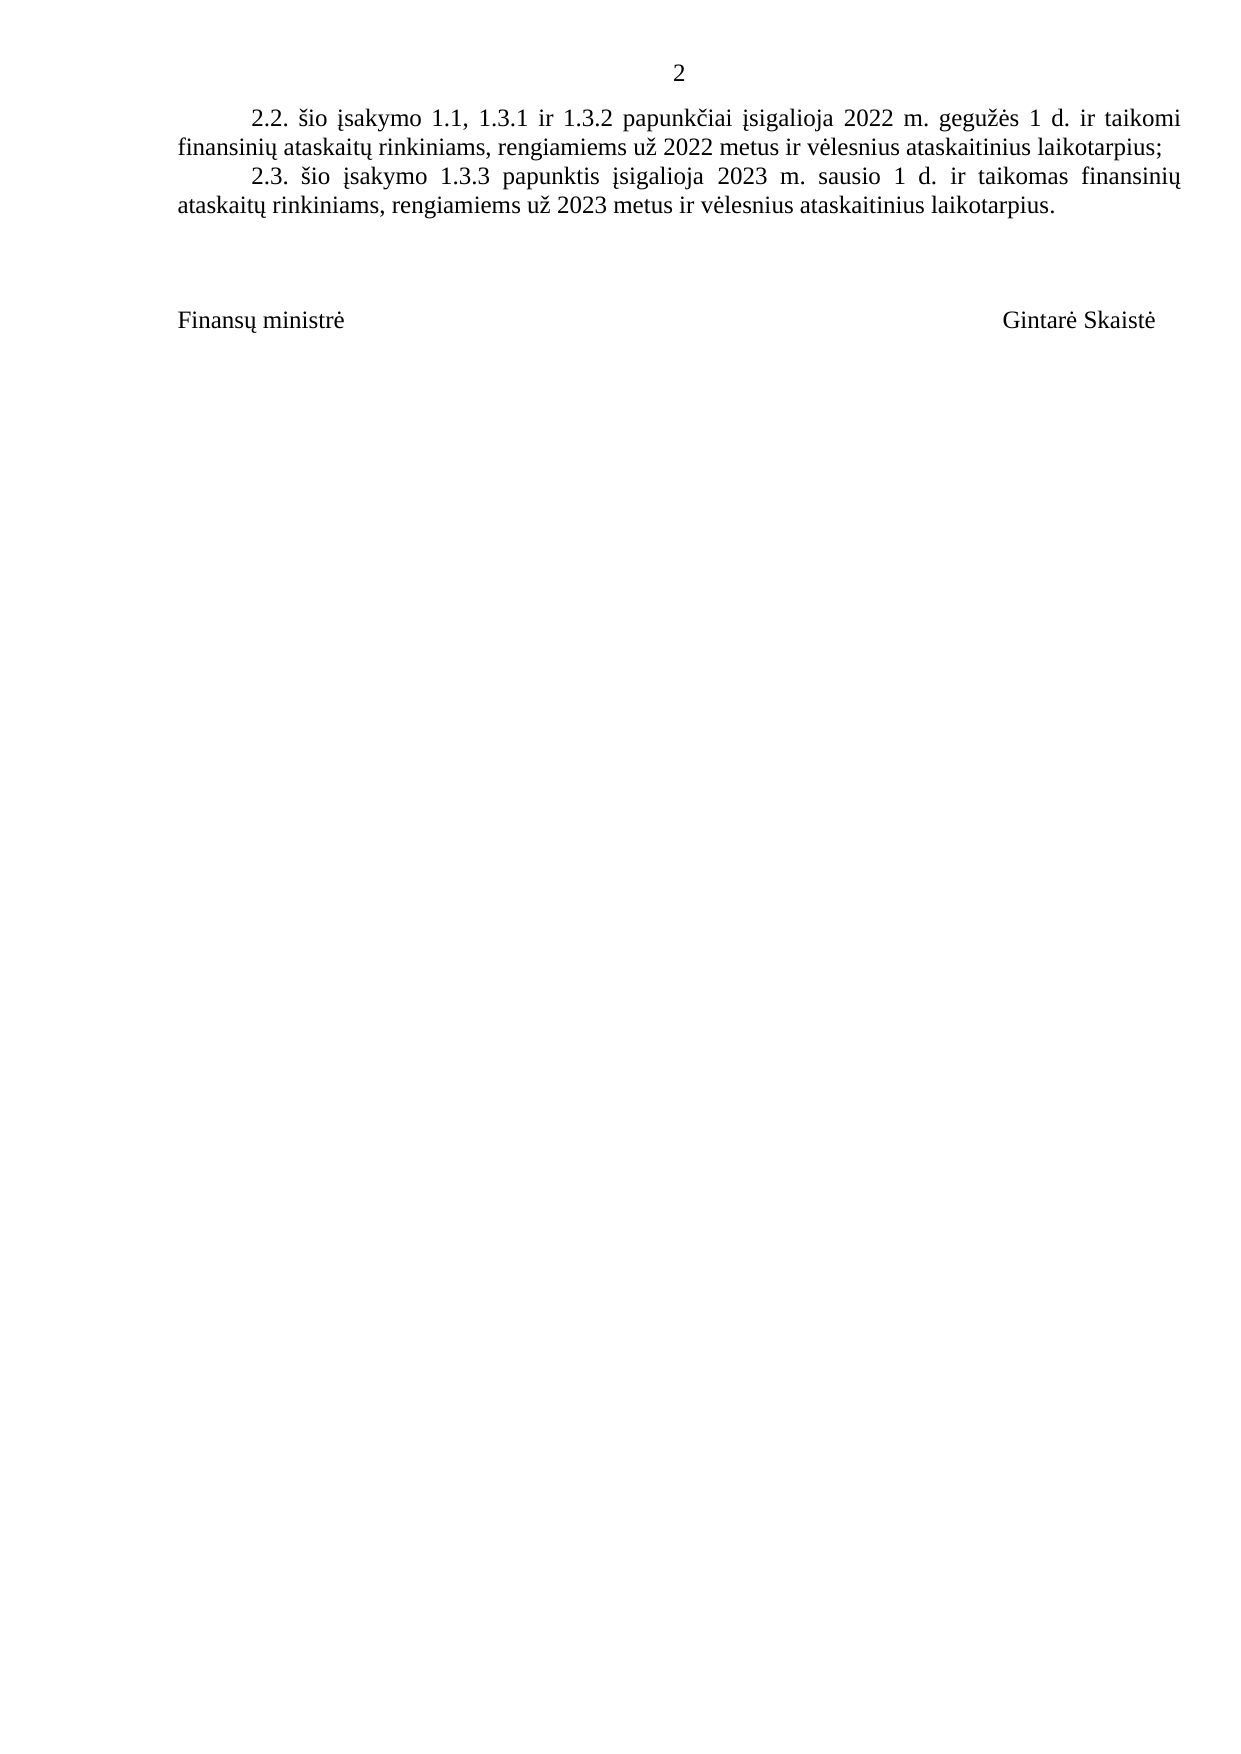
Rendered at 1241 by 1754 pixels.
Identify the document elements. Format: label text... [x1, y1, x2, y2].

text 2.3. šio įsakymo 1.3.3 papunktis įsigalioja 2023 m. sausio 1 d. ir taikomas finansinių ataskaitų rinkiniams, rengiamiems už 2023 metus ir vėlesnius ataskaitinius laikotarpius. [177, 161, 1181, 218]
text Finansų ministrė Gintarė Skaistė [177, 305, 1181, 333]
text 2.2. šio įsakymo 1.1, 1.3.1 ir 1.3.2 papunkčiai įsigalioja 2022 m. gegužės 1 d. ir taikomi finansinių ataskaitų rinkiniams, rengiamiems už 2022 metus ir vėlesnius ataskaitinius laikotarpius; [177, 103, 1181, 161]
